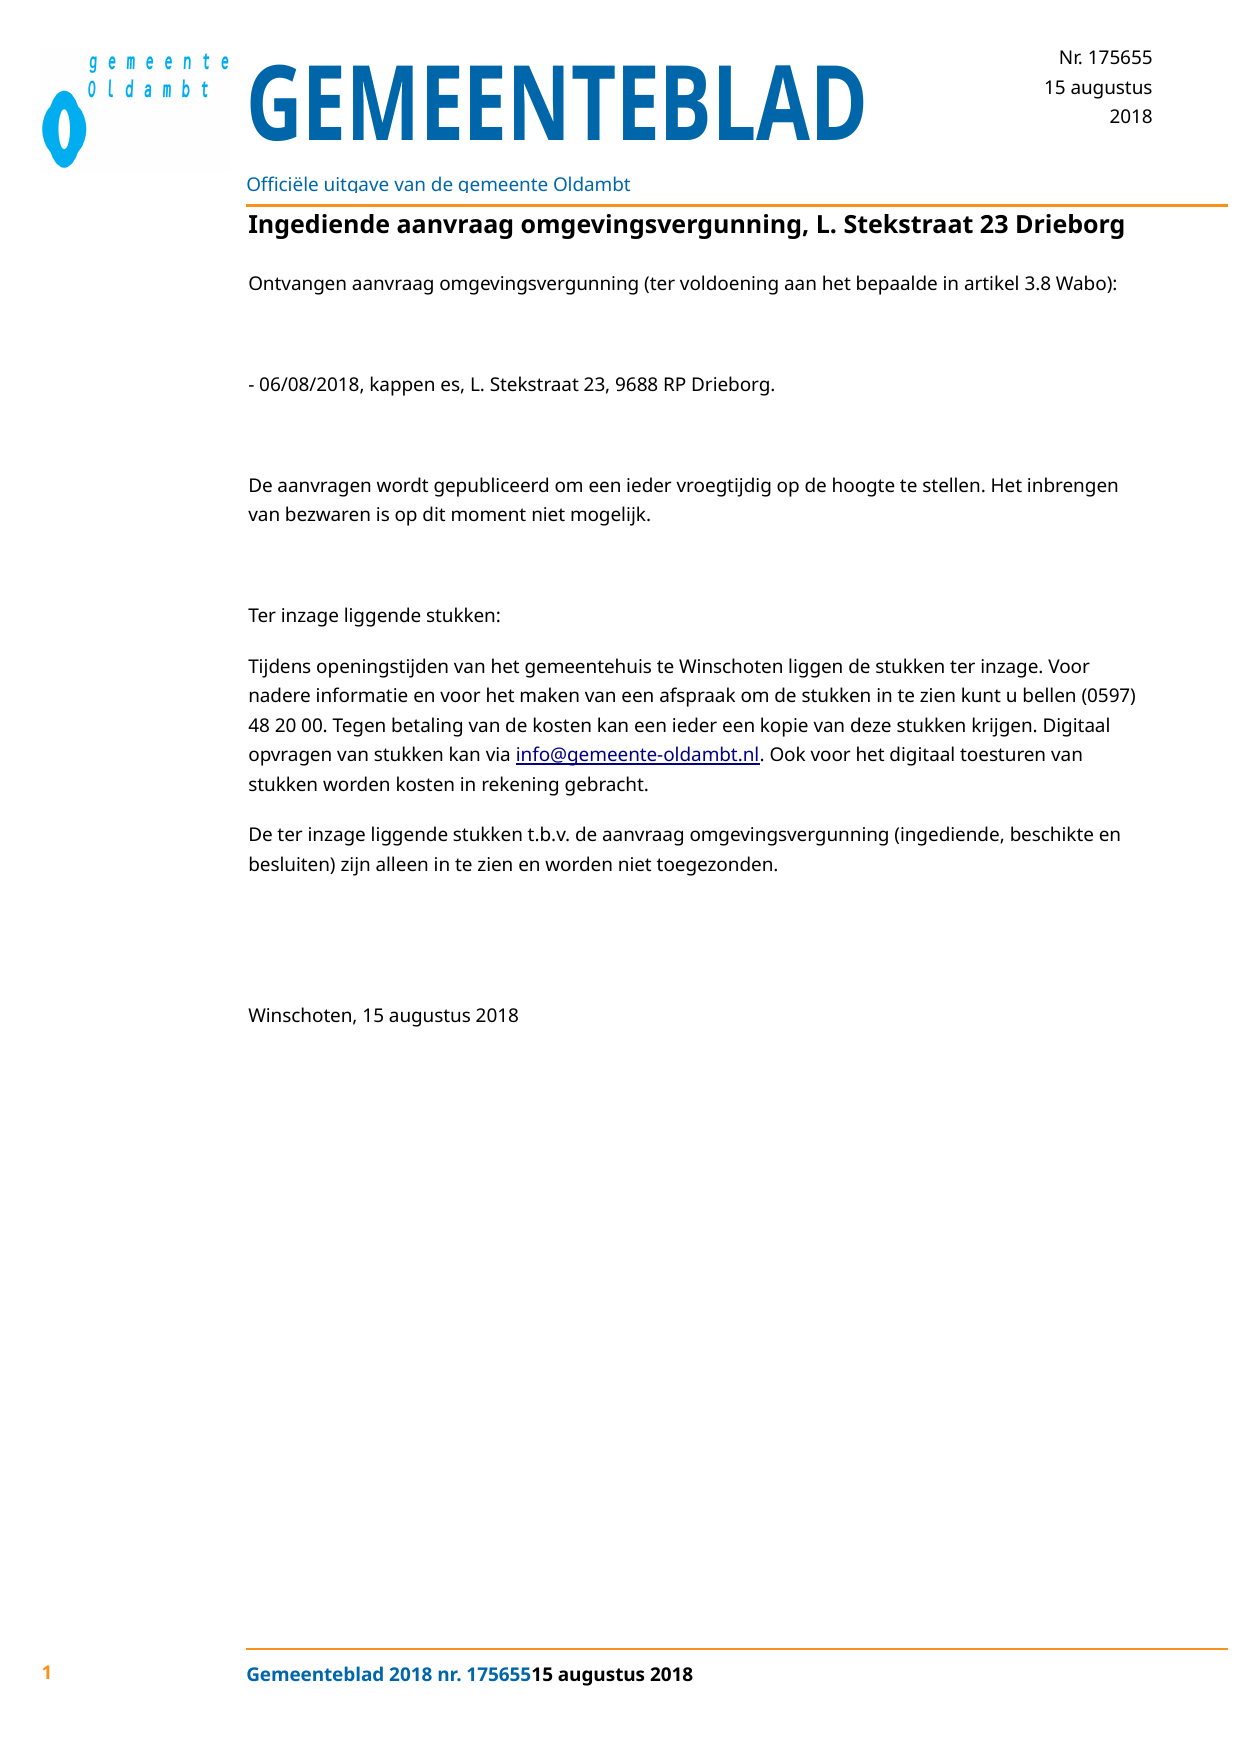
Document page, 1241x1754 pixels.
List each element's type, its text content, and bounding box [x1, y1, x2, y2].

picture [41, 47, 231, 172]
text Tijdens openingstijden van het gemeentehuis te Winschoten liggen de stukken ter inzage. Voor nadere informatie en voor het maken van een afspraak om de stukken in te zien kunt u bellen (0597) 48 20 00. Tegen betaling van de kosten kan een ieder een kopie van deze stukken krijgen. Digitaal opvragen van stukken kan via info@gemeente-oldambt.nl. Ook voor het digitaal toesturen van stukken worden kosten in rekening gebracht. [248, 653, 1152, 797]
text De ter inzage liggende stukken t.b.v. de aanvraag omgevingsvergunning (ingediende, beschikte en besluiten) zijn alleen in te zien en worden niet toegezonden. [248, 822, 1152, 877]
text Ter inzage liggende stukken: [248, 602, 1152, 628]
text - 06/08/2018, kappen es, L. Stekstraat 23, 9688 RP Drieborg. [248, 371, 1152, 397]
text Winschoten, 15 augustus 2018 [248, 1002, 1152, 1028]
text De aanvragen wordt gepubliceerd om een ieder vroegtijdig op de hoogte te stellen. Het inbrengen van bezwaren is op dit moment niet mogelijk. [248, 472, 1152, 527]
text Ingediende aanvraag omgevingsvergunning, L. Stekstraat 23 Drieborg [248, 207, 1152, 241]
text Ontvangen aanvraag omgevingsvergunning (ter voldoening aan het bepaalde in artikel 3.8 Wabo): [248, 270, 1152, 296]
